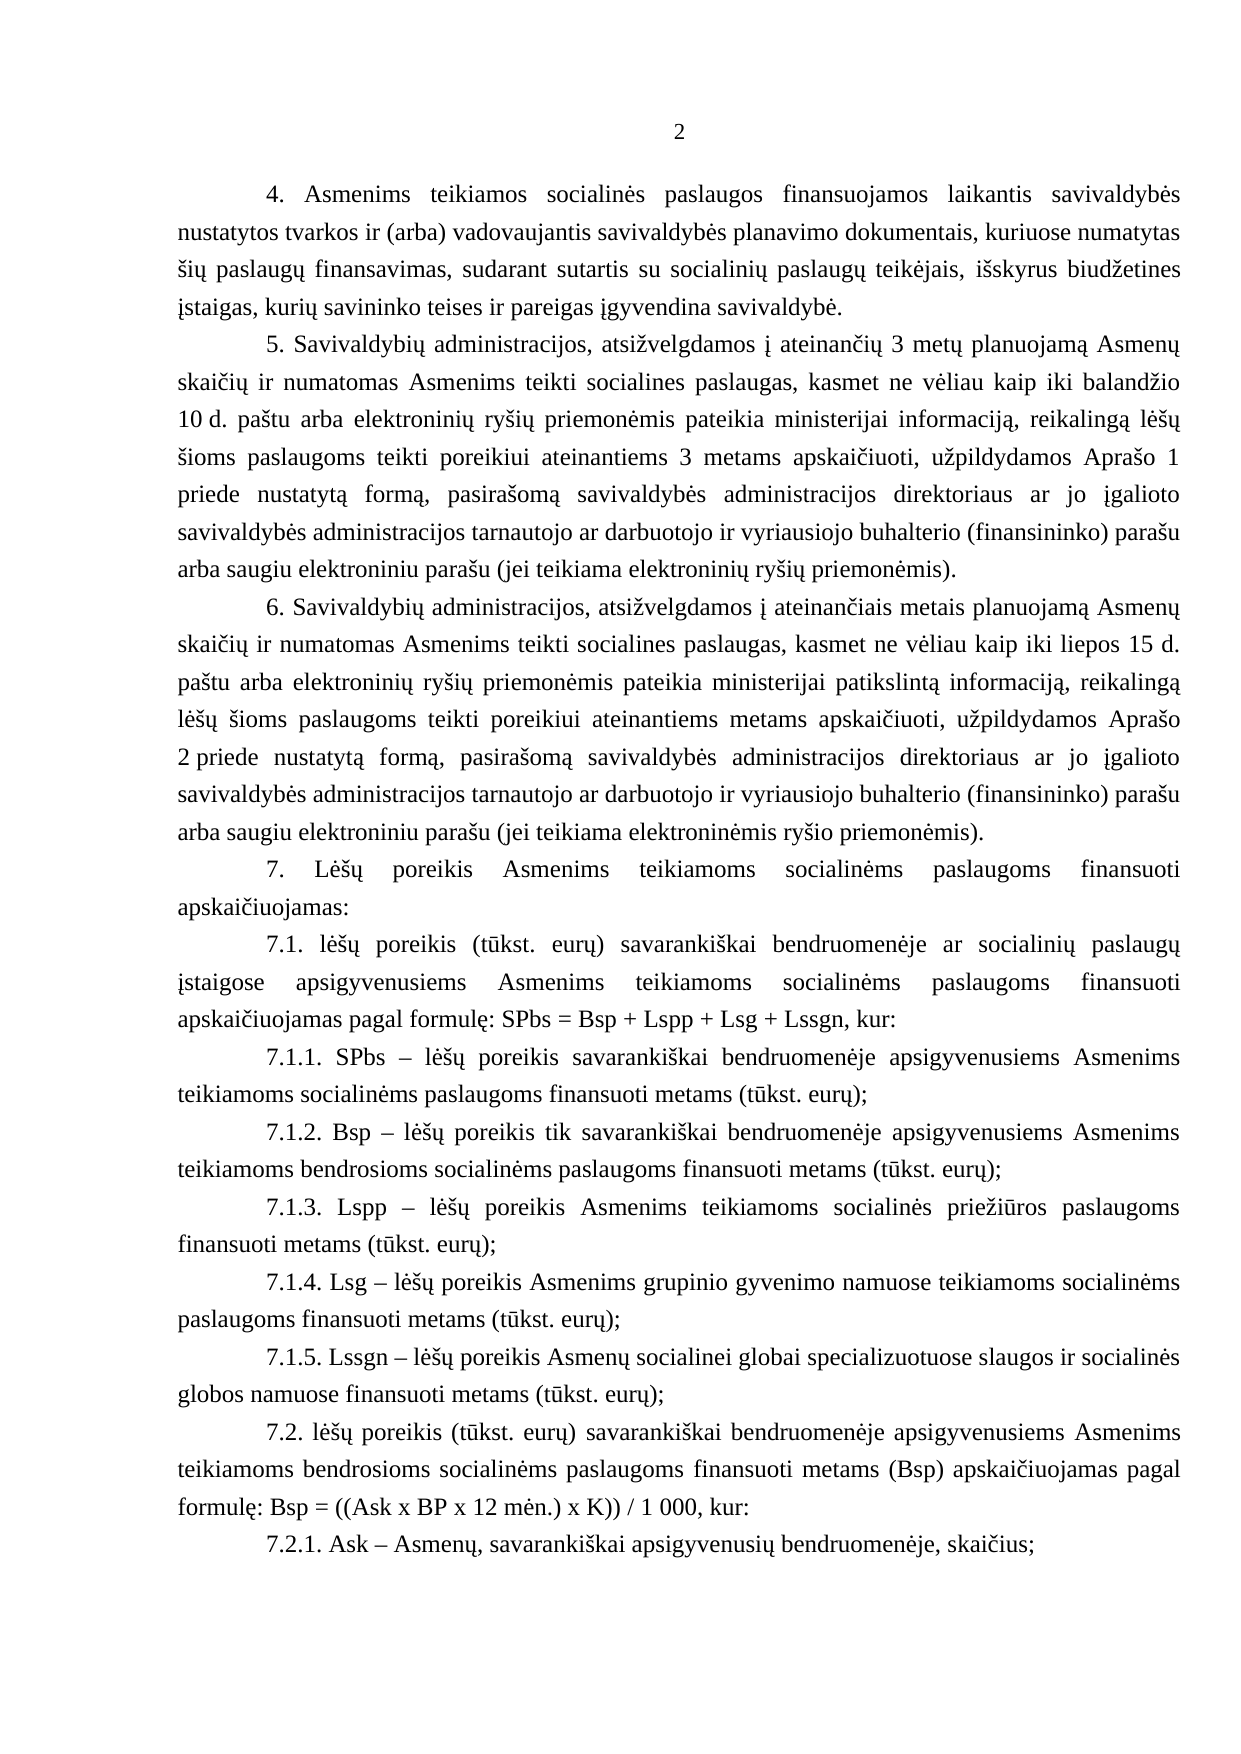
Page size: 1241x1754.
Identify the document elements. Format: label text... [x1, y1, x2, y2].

text 4. Asmenims teikiamos socialinės paslaugos finansuojamos laikantis savivaldybės nustatytos tvarkos ir (arba) vadovaujantis savivaldybės planavimo dokumentais, kuriuose numatytas šių paslaugų finansavimas, sudarant sutartis su socialinių paslaugų teikėjais, išskyrus biudžetines įstaigas, kurių savininko teises ir pareigas įgyvendina savivaldybė. [177, 173, 1181, 323]
text 7.1.4. Lsg – lėšų poreikis Asmenims grupinio gyvenimo namuose teikiamoms socialinėms paslaugoms finansuoti metams (tūkst. eurų); [177, 1260, 1181, 1335]
text 7.1.3. Lspp – lėšų poreikis Asmenims teikiamoms socialinės priežiūros paslaugoms finansuoti metams (tūkst. eurų); [177, 1185, 1181, 1260]
text 7.2.1. Ask – Asmenų, savarankiškai apsigyvenusių bendruomenėje, skaičius; [177, 1523, 1181, 1560]
text 7.2. lėšų poreikis (tūkst. eurų) savarankiškai bendruomenėje apsigyvenusiems Asmenims teikiamoms bendrosioms socialinėms paslaugoms finansuoti metams (Bsp) apskaičiuojamas pagal formulę: Bsp = ((Ask x BP x 12 mėn.) x K)) / 1 000, kur: [177, 1410, 1181, 1523]
text 7.1.1. SPbs – lėšų poreikis savarankiškai bendruomenėje apsigyvenusiems Asmenims teikiamoms socialinėms paslaugoms finansuoti metams (tūkst. eurų); [177, 1035, 1181, 1110]
text 6. Savivaldybių administracijos, atsižvelgdamos į ateinančiais metais planuojamą Asmenų skaičių ir numatomas Asmenims teikti socialines paslaugas, kasmet ne vėliau kaip iki liepos 15 d. paštu arba elektroninių ryšių priemonėmis pateikia ministerijai patikslintą informaciją, reikalingą lėšų šioms paslaugoms teikti poreikiui ateinantiems metams apskaičiuoti, užpildydamos Aprašo 2 priede nustatytą formą, pasirašomą savivaldybės administracijos direktoriaus ar jo įgalioto savivaldybės administracijos tarnautojo ar darbuotojo ir vyriausiojo buhalterio (finansininko) parašu arba saugiu elektroniniu parašu (jei teikiama elektroninėmis ryšio priemonėmis). [177, 585, 1181, 848]
text 7.1. lėšų poreikis (tūkst. eurų) savarankiškai bendruomenėje ar socialinių paslaugų įstaigose apsigyvenusiems Asmenims teikiamoms socialinėms paslaugoms finansuoti apskaičiuojamas pagal formulę: SPbs = Bsp + Lspp + Lsg + Lssgn, kur: [177, 923, 1181, 1035]
text 5. Savivaldybių administracijos, atsižvelgdamos į ateinančių 3 metų planuojamą Asmenų skaičių ir numatomas Asmenims teikti socialines paslaugas, kasmet ne vėliau kaip iki balandžio 10 d. paštu arba elektroninių ryšių priemonėmis pateikia ministerijai informaciją, reikalingą lėšų šioms paslaugoms teikti poreikiui ateinantiems 3 metams apskaičiuoti, užpildydamos Aprašo 1 priede nustatytą formą, pasirašomą savivaldybės administracijos direktoriaus ar jo įgalioto savivaldybės administracijos tarnautojo ar darbuotojo ir vyriausiojo buhalterio (finansininko) parašu arba saugiu elektroniniu parašu (jei teikiama elektroninių ryšių priemonėmis). [177, 323, 1181, 585]
text 7.1.2. Bsp – lėšų poreikis tik savarankiškai bendruomenėje apsigyvenusiems Asmenims teikiamoms bendrosioms socialinėms paslaugoms finansuoti metams (tūkst. eurų); [177, 1110, 1181, 1185]
text 7.1.5. Lssgn – lėšų poreikis Asmenų socialinei globai specializuotuose slaugos ir socialinės globos namuose finansuoti metams (tūkst. eurų); [177, 1335, 1181, 1410]
text 7. Lėšų poreikis Asmenims teikiamoms socialinėms paslaugoms finansuoti apskaičiuojamas: [177, 848, 1181, 923]
